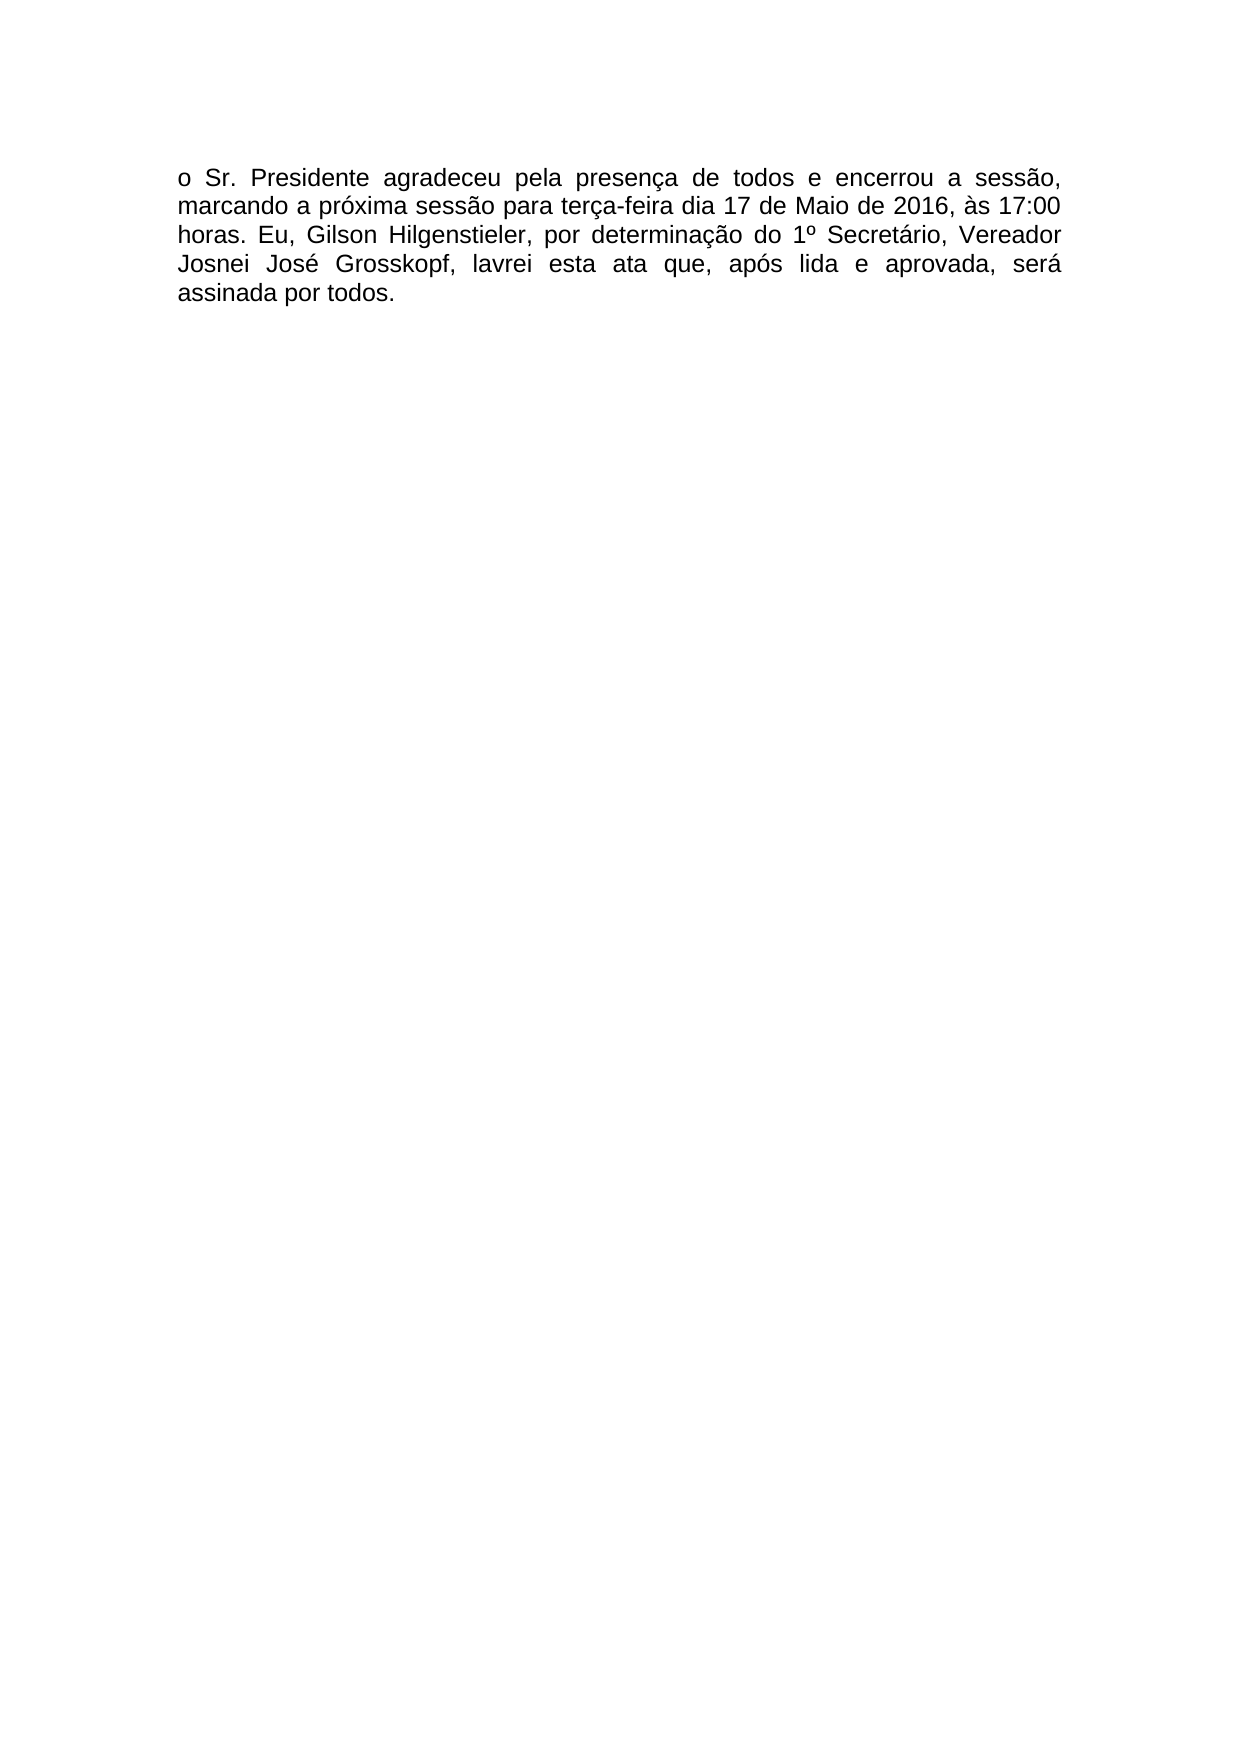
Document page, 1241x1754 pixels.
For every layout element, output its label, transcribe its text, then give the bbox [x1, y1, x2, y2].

text o Sr. Presidente agradeceu pela presença de todos e encerrou a sessão, marcando a próxima sessão para terça-feira dia 17 de Maio de 2016, às 17:00 horas. Eu, Gilson Hilgenstieler, por determinação do 1º Secretário, Vereador Josnei José Grosskopf, lavrei esta ata que, após lida e aprovada, será assinada por todos. [177, 162, 1063, 306]
